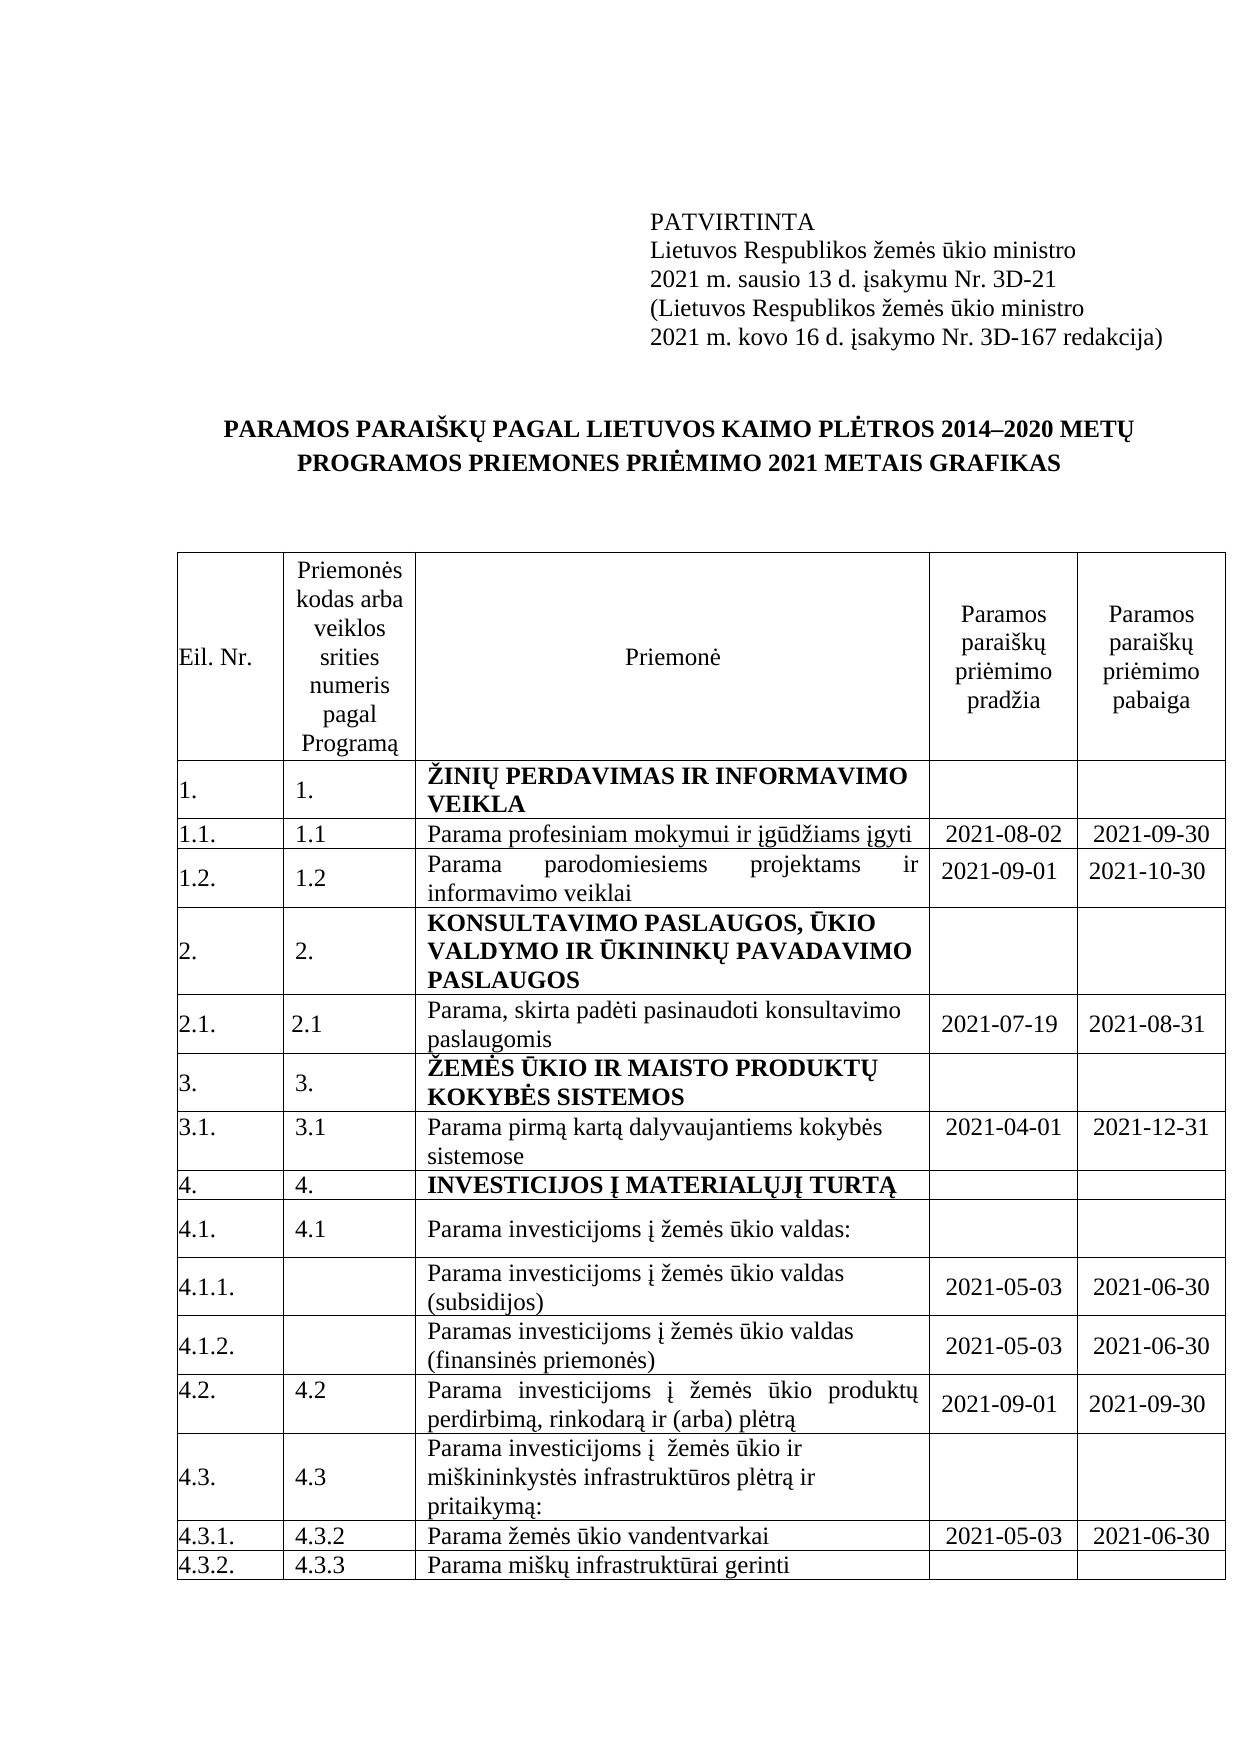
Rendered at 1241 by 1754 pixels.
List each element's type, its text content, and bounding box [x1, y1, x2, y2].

table_cell 1.2. [178, 849, 283, 907]
table_cell 2021-05-03 [930, 1521, 1077, 1549]
table_cell [930, 1054, 1077, 1111]
table_cell Parama investicijoms į žemės ūkio valdas: [416, 1200, 929, 1257]
table_cell 1. [178, 761, 283, 818]
table_cell Parama parodomiesiems projektams ir informavimo veiklai [416, 849, 929, 907]
table_cell 3.1. [178, 1112, 283, 1169]
text (Lietuvos Respublikos žemės ūkio ministro [177, 293, 1181, 322]
table_cell 2021-07-19 [930, 995, 1077, 1052]
text 2021 m. sausio 13 d. įsakymu Nr. 3D-21 [177, 264, 1181, 293]
table_cell [1078, 1054, 1225, 1111]
table_cell KONSULTAVIMO PASLAUGOS, ŪKIO VALDYMO IR ŪKININKŲ PAVADAVIMO PASLAUGOS [416, 908, 929, 994]
table_cell 2021-05-03 [930, 1258, 1077, 1315]
table_cell 2021-04-01 [930, 1112, 1077, 1169]
table_cell 4.3. [178, 1434, 283, 1520]
table_cell 3.1 [284, 1112, 415, 1169]
table_cell 2021-06-30 [1078, 1316, 1225, 1374]
text 2021 m. kovo 16 d. įsakymo Nr. 3D-167 redakcija) [177, 322, 1181, 350]
table_cell 4.2. [178, 1375, 283, 1432]
table_cell [1078, 1434, 1225, 1520]
table_cell 4.3.1. [178, 1521, 283, 1549]
table_cell [1078, 1200, 1225, 1257]
table_cell 4.3.3 [284, 1551, 415, 1579]
table_header Eil. Nr. [178, 553, 283, 760]
table_cell Parama investicijoms į žemės ūkio produktų perdirbimą, rinkodarą ir (arba) plėtrą [416, 1375, 929, 1432]
table_cell 3. [178, 1054, 283, 1111]
table_cell 2021-08-02 [930, 819, 1077, 848]
table_cell [1078, 908, 1225, 994]
table_header Priemonė [416, 553, 929, 760]
text ParaMOS PARAIŠkų pagal LIETUVOS Kaimo plėtros 2014–2020 metų PROGRAMOS priemones PRIĖMIMO 2021 metais GRAFIKAS [177, 414, 1181, 477]
table_cell 2021-09-01 [930, 849, 1077, 907]
table_cell Parama pirmą kartą dalyvaujantiems kokybės sistemose [416, 1112, 929, 1169]
table_cell [1078, 761, 1225, 818]
text PATVIRTINTA [177, 207, 1181, 235]
table_cell [284, 1258, 415, 1315]
table_cell 4.1. [178, 1200, 283, 1257]
table_cell Parama, skirta padėti pasinaudoti konsultavimo paslaugomis [416, 995, 929, 1052]
table_cell 2. [178, 908, 283, 994]
table_cell 4.1.1. [178, 1258, 283, 1315]
table_cell [1078, 1171, 1225, 1199]
table_cell [930, 908, 1077, 994]
table_cell Parama žemės ūkio vandentvarkai [416, 1521, 929, 1549]
table_cell 4.2 [284, 1375, 415, 1432]
table_cell 2021-06-30 [1078, 1521, 1225, 1549]
table_cell 1. [284, 761, 415, 818]
table_cell [1078, 1551, 1225, 1579]
text Lietuvos Respublikos žemės ūkio ministro [177, 235, 1181, 264]
table_cell INVESTICIJOS Į MATERIALŲJĮ TURTĄ [416, 1171, 929, 1199]
table_cell [930, 1551, 1077, 1579]
table_cell 2021-06-30 [1078, 1258, 1225, 1315]
table_header Paramos paraiškų priėmimo pabaiga [1078, 553, 1225, 760]
table_cell [930, 1171, 1077, 1199]
table_cell 3. [284, 1054, 415, 1111]
table_cell 1.1 [284, 819, 415, 848]
table_cell 4.3 [284, 1434, 415, 1520]
table_cell 4.1 [284, 1200, 415, 1257]
table_cell Paramas investicijoms į žemės ūkio valdas (finansinės priemonės) [416, 1316, 929, 1374]
table_cell 4.3.2. [178, 1551, 283, 1579]
table_cell 2021-08-31 [1078, 995, 1225, 1052]
table_cell 2021-12-31 [1078, 1112, 1225, 1169]
table_cell 2.1. [178, 995, 283, 1052]
table_cell 2021-05-03 [930, 1316, 1077, 1374]
table_cell 1.1. [178, 819, 283, 848]
table_cell ŽEMĖS ŪKIO IR MAISTO PRODUKTŲ KOKYBĖS SISTEMOS [416, 1054, 929, 1111]
table_header Priemonės kodas arba veiklos srities numeris pagal Programą [284, 553, 415, 760]
table_cell Parama profesiniam mokymui ir įgūdžiams įgyti [416, 819, 929, 848]
table_cell 2021-10-30 [1078, 849, 1225, 907]
table_header Paramos paraiškų priėmimo pradžia [930, 553, 1077, 760]
table_cell 1.2 [284, 849, 415, 907]
table_cell ŽINIŲ PERDAVIMAS IR INFORMAVIMO VEIKLA [416, 761, 929, 818]
table_cell 4.3.2 [284, 1521, 415, 1549]
table_cell Parama miškų infrastruktūrai gerinti [416, 1551, 929, 1579]
table_cell [930, 761, 1077, 818]
table_cell 2021-09-30 [1078, 1375, 1225, 1432]
table_cell [284, 1316, 415, 1374]
table_cell 4. [178, 1171, 283, 1199]
table_cell 2.1 [284, 995, 415, 1052]
table_cell 2. [284, 908, 415, 994]
table_cell [930, 1200, 1077, 1257]
table_cell Parama investicijoms į žemės ūkio ir miškininkystės infrastruktūros plėtrą ir pritaikymą: [416, 1434, 929, 1520]
table_cell Parama investicijoms į žemės ūkio valdas (subsidijos) [416, 1258, 929, 1315]
table_cell [930, 1434, 1077, 1520]
table_cell 4.1.2. [178, 1316, 283, 1374]
table_cell 2021-09-30 [1078, 819, 1225, 848]
table_cell 2021-09-01 [930, 1375, 1077, 1432]
table_cell 4. [284, 1171, 415, 1199]
